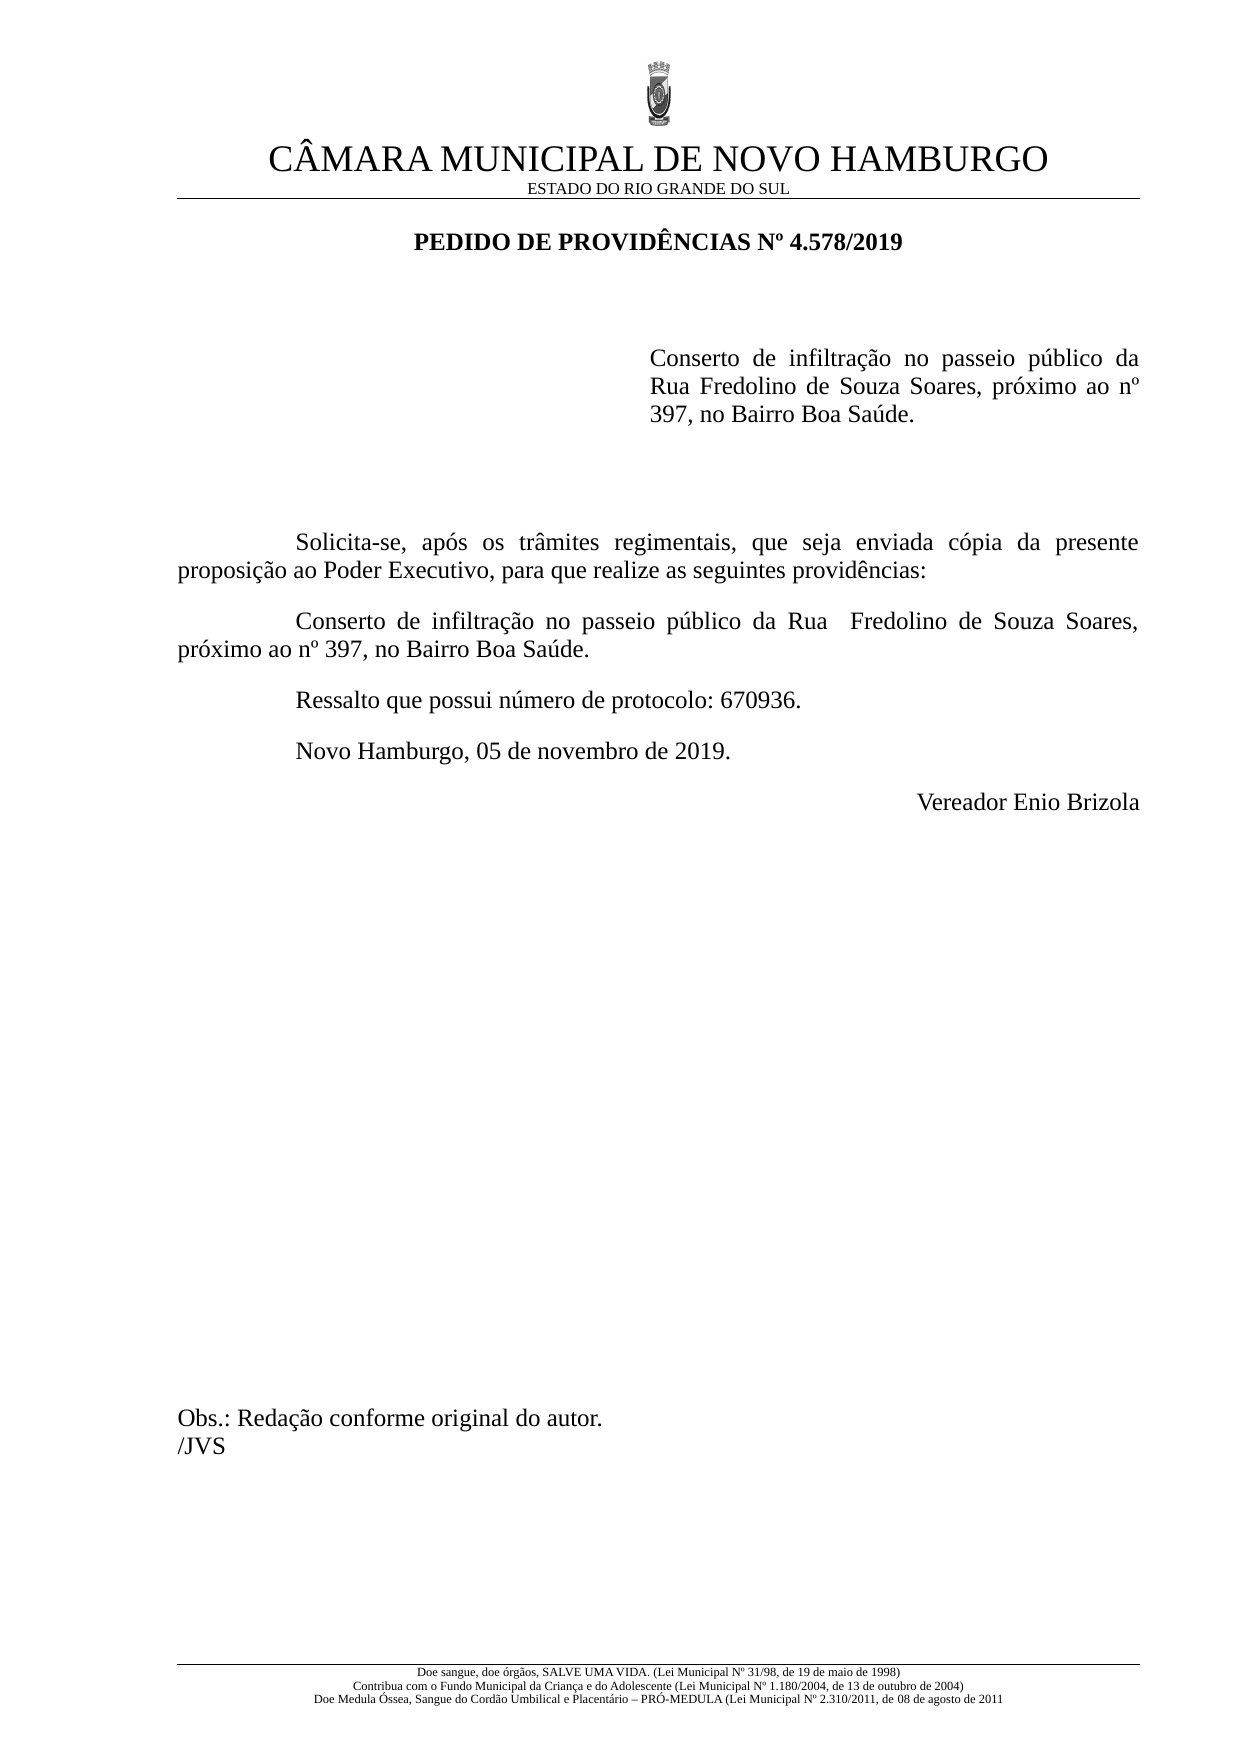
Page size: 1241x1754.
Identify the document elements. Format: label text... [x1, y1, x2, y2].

text Novo Hamburgo, 05 de novembro de 2019. [177, 737, 1140, 765]
text Conserto de infiltração no passeio público da Rua Fredolino de Souza Soares, próximo ao nº 397, no Bairro Boa Saúde. [649, 344, 1140, 428]
text Obs.: Redação conforme original do autor. [177, 1404, 1140, 1432]
text Conserto de infiltração no passeio público da Rua Fredolino de Souza Soares, próximo ao nº 397, no Bairro Boa Saúde. [177, 607, 1140, 662]
text PEDIDO DE PROVIDÊNCIAS Nº 4.578/2019 [177, 228, 1140, 256]
text Solicita-se, após os trâmites regimentais, que seja enviada cópia da presente proposição ao Poder Executivo, para que realize as seguintes providências: [177, 528, 1140, 583]
text Ressalto que possui número de protocolo: 670936. [177, 686, 1140, 714]
text Vereador Enio Brizola [177, 788, 1140, 816]
text /JVS [177, 1432, 1140, 1459]
